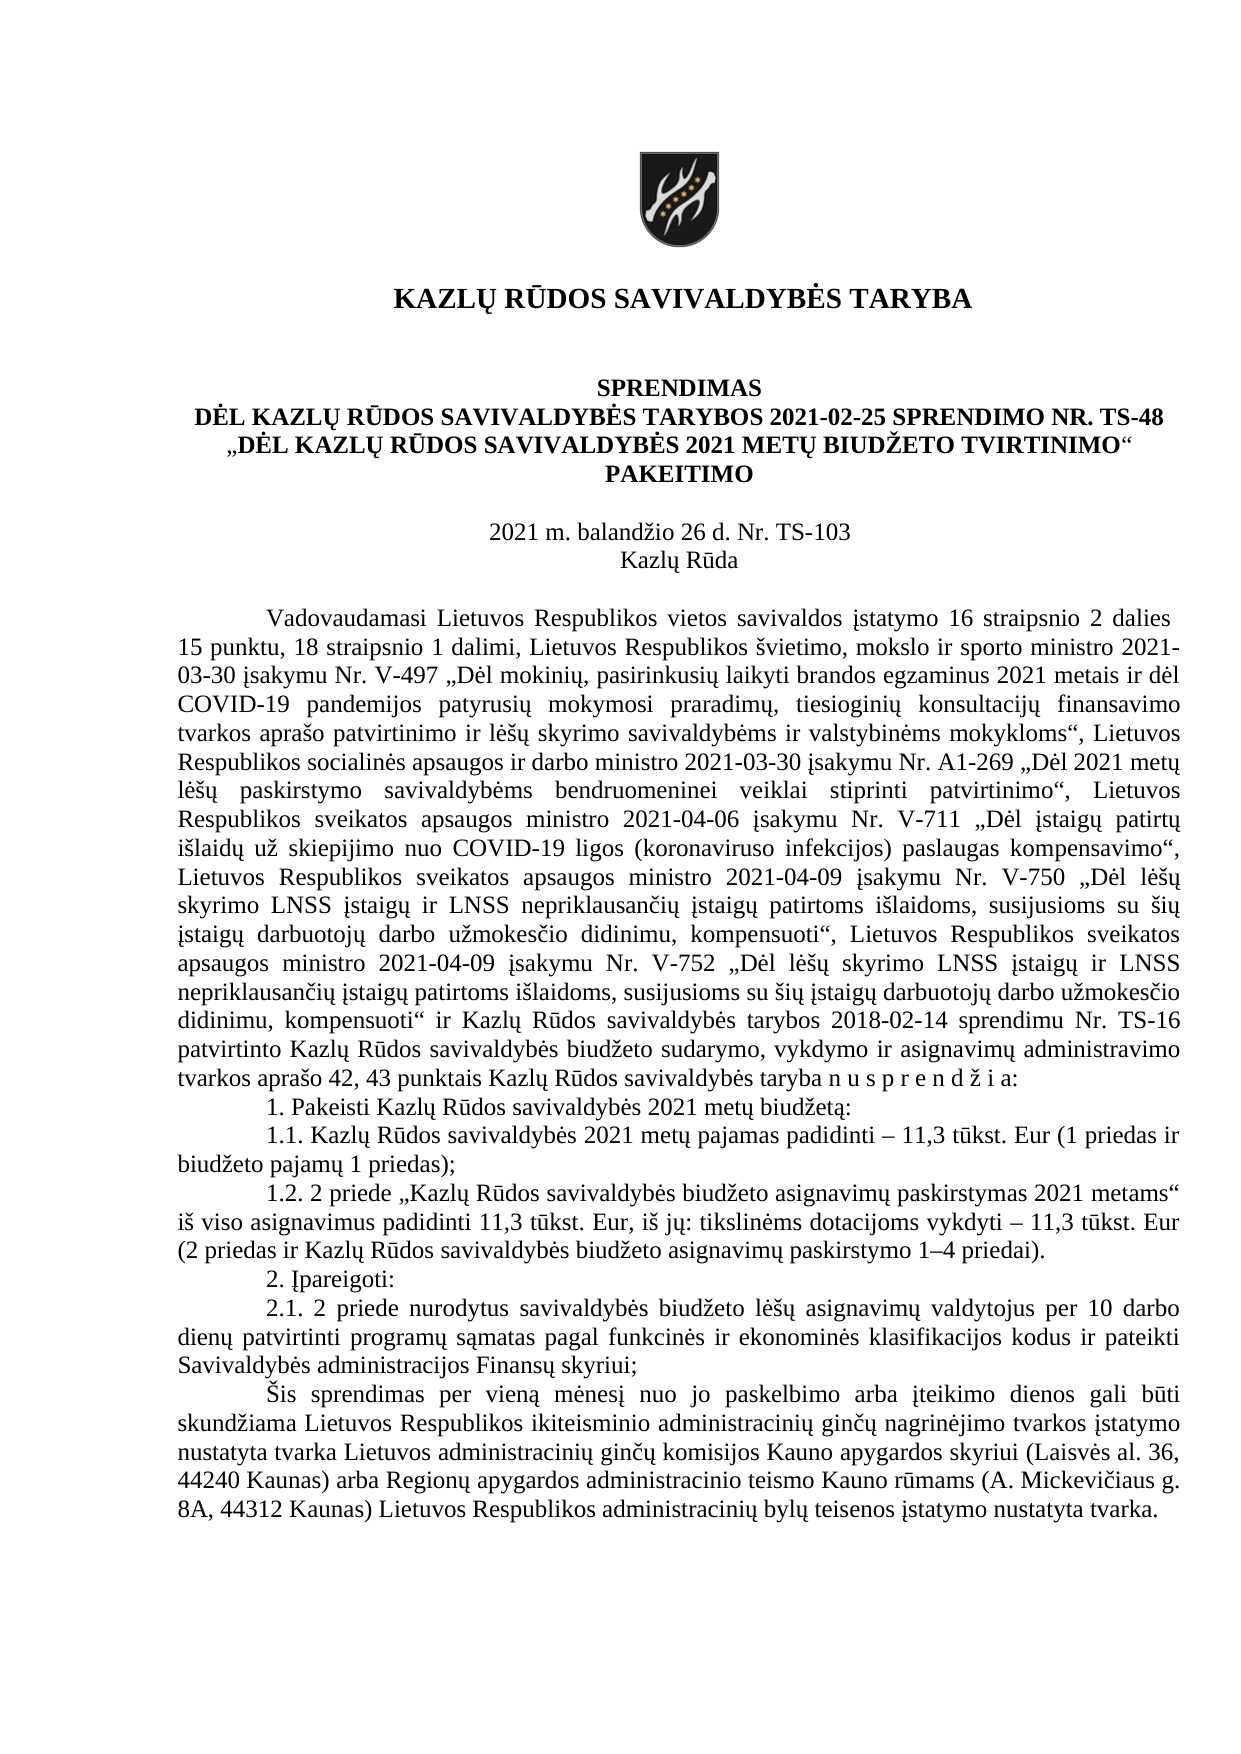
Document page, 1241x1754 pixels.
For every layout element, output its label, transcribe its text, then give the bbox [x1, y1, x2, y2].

text Šis sprendimas per vieną mėnesį nuo jo paskelbimo arba įteikimo dienos gali būti skundžiama Lietuvos Respublikos ikiteisminio administracinių ginčų nagrinėjimo tvarkos įstatymo nustatyta tvarka Lietuvos administracinių ginčų komisijos Kauno apygardos skyriui (Laisvės al. 36, 44240 Kaunas) arba Regionų apygardos administracinio teismo Kauno rūmams (A. Mickevičiaus g. 8A, 44312 Kaunas) Lietuvos Respublikos administracinių bylų teisenos įstatymo nustatyta tvarka. [177, 1379, 1181, 1523]
text 2021 m. balandžio 26 d. Nr. TS-103 [177, 517, 1181, 545]
text SPRENDIMAS [177, 373, 1181, 402]
text 1.1. Kazlų Rūdos savivaldybės 2021 metų pajamas padidinti – 11,3 tūkst. Eur (1 priedas ir biudžeto pajamų 1 priedas); [177, 1120, 1181, 1178]
text 1.2. 2 priede „Kazlų Rūdos savivaldybės biudžeto asignavimų paskirstymas 2021 metams“ iš viso asignavimus padidinti 11,3 tūkst. Eur, iš jų: tikslinėms dotacijoms vykdyti – 11,3 tūkst. Eur (2 priedas ir Kazlų Rūdos savivaldybės biudžeto asignavimų paskirstymo 1–4 priedai). [177, 1178, 1181, 1264]
text Kazlų Rūda [177, 545, 1181, 574]
text 2. Įpareigoti: [177, 1264, 1181, 1293]
text DĖL KAZLŲ RŪDOS SAVIVALDYBĖS TARYBOS 2021-02-25 SPRENDIMO NR. TS-48 „DĖL KAZLŲ RŪDOS SAVIVALDYBĖS 2021 METŲ BIUDŽETO TVIRTINIMO“ PAKEITIMO [177, 402, 1181, 488]
text 2.1. 2 priede nurodytus savivaldybės biudžeto lėšų asignavimų valdytojus per 10 darbo dienų patvirtinti programų sąmatas pagal funkcinės ir ekonominės klasifikacijos kodus ir pateikti Savivaldybės administracijos Finansų skyriui; [177, 1293, 1181, 1379]
text KAZLŲ RŪDOS SAVIVALDYBĖS TARYBA [177, 282, 1181, 315]
text 1. Pakeisti Kazlų Rūdos savivaldybės 2021 metų biudžetą: [207, 1092, 1181, 1120]
text Vadovaudamasi Lietuvos Respublikos vietos savivaldos įstatymo 16 straipsnio 2 dalies 15 punktu, 18 straipsnio 1 dalimi, Lietuvos Respublikos švietimo, mokslo ir sporto ministro 2021-03-30 įsakymu Nr. V-497 „Dėl mokinių, pasirinkusių laikyti brandos egzaminus 2021 metais ir dėl COVID-19 pandemijos patyrusių mokymosi praradimų, tiesioginių konsultacijų finansavimo tvarkos aprašo patvirtinimo ir lėšų skyrimo savivaldybėms ir valstybinėms mokykloms“, Lietuvos Respublikos socialinės apsaugos ir darbo ministro 2021-03-30 įsakymu Nr. A1-269 „Dėl 2021 metų lėšų paskirstymo savivaldybėms bendruomeninei veiklai stiprinti patvirtinimo“, Lietuvos Respublikos sveikatos apsaugos ministro 2021-04-06 įsakymu Nr. V-711 „Dėl įstaigų patirtų išlaidų už skiepijimo nuo COVID-19 ligos (koronaviruso infekcijos) paslaugas kompensavimo“, Lietuvos Respublikos sveikatos apsaugos ministro 2021-04-09 įsakymu Nr. V-750 „Dėl lėšų skyrimo LNSS įstaigų ir LNSS nepriklausančių įstaigų patirtoms išlaidoms, susijusioms su šių įstaigų darbuotojų darbo užmokesčio didinimu, kompensuoti“, Lietuvos Respublikos sveikatos apsaugos ministro 2021-04-09 įsakymu Nr. V-752 „Dėl lėšų skyrimo LNSS įstaigų ir LNSS nepriklausančių įstaigų patirtoms išlaidoms, susijusioms su šių įstaigų darbuotojų darbo užmokesčio didinimu, kompensuoti“ ir Kazlų Rūdos savivaldybės tarybos 2018-02-14 sprendimu Nr. TS-16 patvirtinto Kazlų Rūdos savivaldybės biudžeto sudarymo, vykdymo ir asignavimų administravimo tvarkos aprašo 42, 43 punktais Kazlų Rūdos savivaldybės taryba n u s p r e n d ž i a: [177, 603, 1181, 1092]
